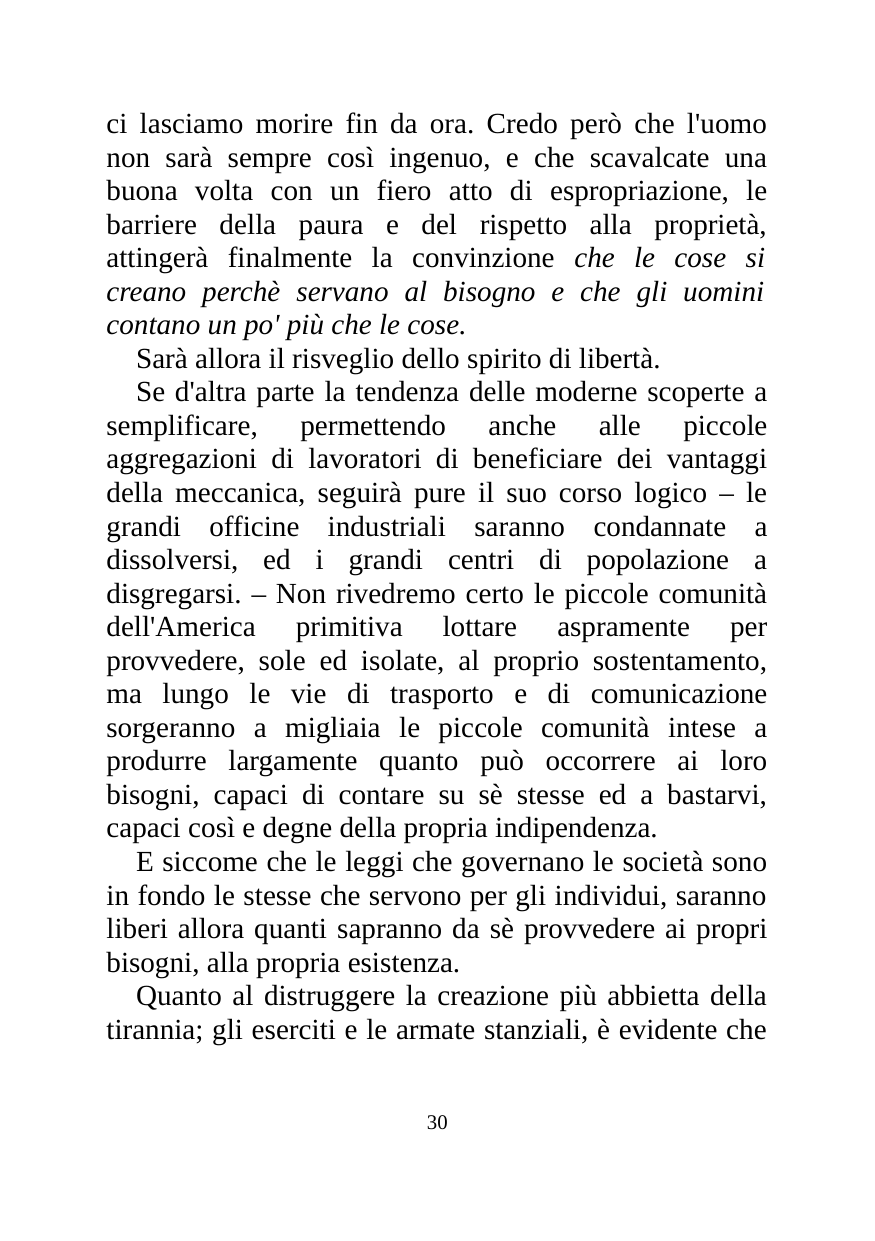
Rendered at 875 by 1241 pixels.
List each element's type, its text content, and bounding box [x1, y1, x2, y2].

text Se d'altra parte la tendenza delle moderne scoperte a semplificare, permettendo anche alle piccole aggregazioni di lavoratori di beneficiare dei vantaggi della meccanica, seguirà pure il suo corso logico – le grandi officine industriali saranno condannate a dissolversi, ed i grandi centri di popolazione a disgregarsi. – Non rivedremo certo le piccole comunità dell'America primitiva lottare aspramente per provvedere, sole ed isolate, al proprio sostentamento, ma lungo le vie di trasporto e di comunicazione sorgeranno a migliaia le piccole comunità intese a produrre largamente quanto può occorrere ai loro bisogni, capaci di contare su sè stesse ed a bastarvi, capaci così e degne della propria indipendenza. [106, 374, 768, 844]
text E siccome che le leggi che governano le società sono in fondo le stesse che servono per gli individui, saranno liberi allora quanti sapranno da sè provvedere ai propri bisogni, alla propria esistenza. [106, 844, 768, 978]
text Quanto al distruggere la creazione più abbietta della tirannia; gli eserciti e le armate stanziali, è evidente che [106, 978, 768, 1045]
text ci lasciamo morire fin da ora. Credo però che l'uomo non sarà sempre così ingenuo, e che scavalcate una buona volta con un fiero atto di espropriazione, le barriere della paura e del rispetto alla proprietà, attingerà finalmente la convinzione che le cose si creano perchè servano al bisogno e che gli uomini contano un po' più che le cose. [106, 106, 768, 341]
text Sarà allora il risveglio dello spirito di libertà. [106, 341, 768, 374]
